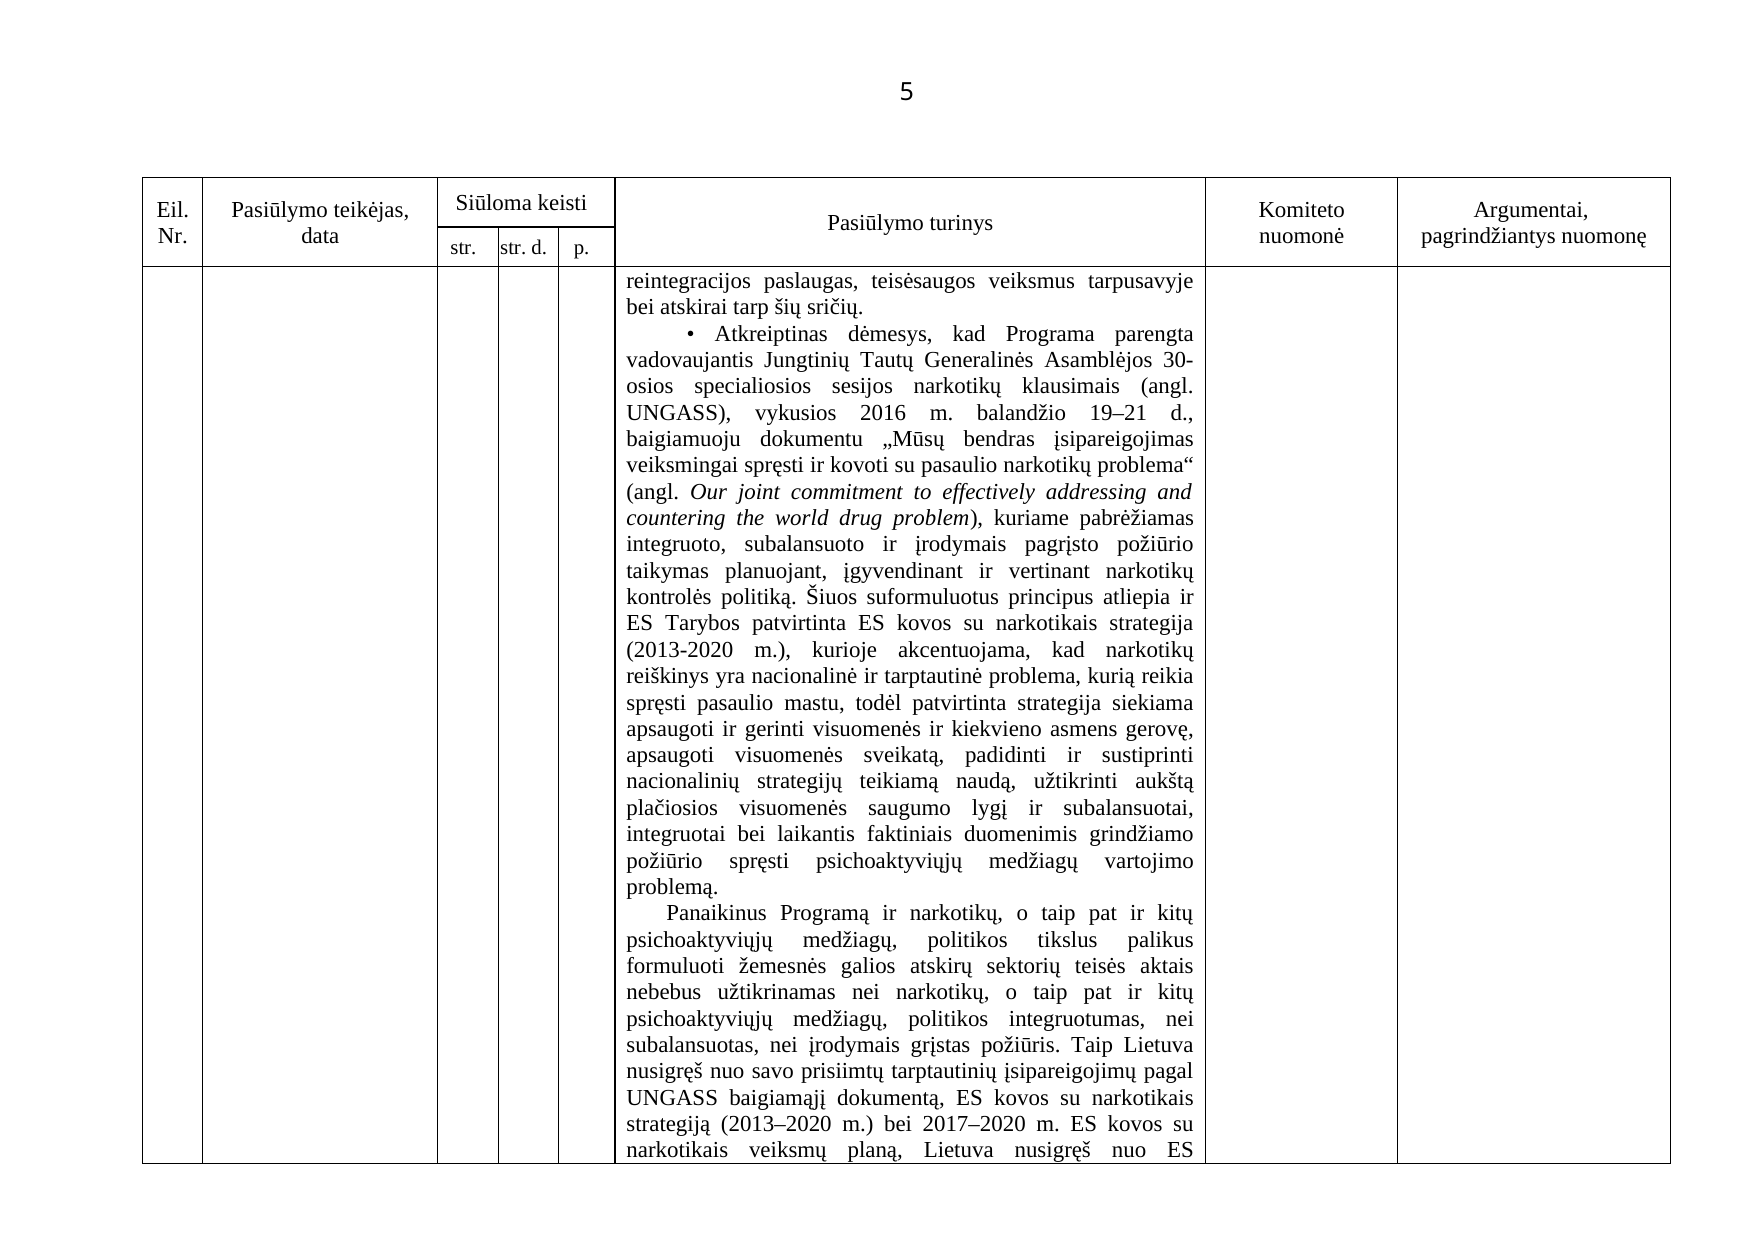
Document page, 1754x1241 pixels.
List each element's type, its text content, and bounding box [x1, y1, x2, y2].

table_cell [203, 267, 437, 1163]
table_cell [1206, 267, 1397, 1163]
table_cell reintegracijos paslaugas, teisėsaugos veiksmus tarpusavyje bei atskirai tarp šių sričių. • Atkreiptinas dėmesys, kad Programa parengta vadovaujantis Jungtinių Tautų Generalinės Asamblėjos 30-osios specialiosios sesijos narkotikų klausimais (angl. UNGASS), vykusios 2016 m. balandžio 19–21 d., baigiamuoju dokumentu „Mūsų bendras įsipareigojimas veiksmingai spręsti ir kovoti su pasaulio narkotikų problema“ (angl. Our joint commitment to effectively addressing and countering the world drug problem), kuriame pabrėžiamas integruoto, subalansuoto ir įrodymais pagrįsto požiūrio taikymas planuojant, įgyvendinant ir vertinant narkotikų kontrolės politiką. Šiuos suformuluotus principus atliepia ir ES Tarybos patvirtinta ES kovos su narkotikais strategija (2013-2020 m.), kurioje akcentuojama, kad narkotikų reiškinys yra nacionalinė ir tarptautinė problema, kurią reikia spręsti pasaulio mastu, todėl patvirtinta strategija siekiama apsaugoti ir gerinti visuomenės ir kiekvieno asmens gerovę, apsaugoti visuomenės sveikatą, padidinti ir sustiprinti nacionalinių strategijų teikiamą naudą, užtikrinti aukštą plačiosios visuomenės saugumo lygį ir subalansuotai, integruotai bei laikantis faktiniais duomenimis grindžiamo požiūrio spręsti psichoaktyviųjų medžiagų vartojimo problemą. Panaikinus Programą ir narkotikų, o taip pat ir kitų psichoaktyviųjų medžiagų, politikos tikslus palikus formuluoti žemesnės galios atskirų sektorių teisės aktais nebebus užtikrinamas nei narkotikų, o taip pat ir kitų psichoaktyviųjų medžiagų, politikos integruotumas, nei subalansuotas, nei įrodymais grįstas požiūris. Taip Lietuva nusigręš nuo savo prisiimtų tarptautinių įsipareigojimų pagal UNGASS baigiamąjį dokumentą, ES kovos su narkotikais strategiją (2013–2020 m.) bei 2017–2020 m. ES kovos su narkotikais veiksmų planą, Lietuva nusigręš nuo ES [616, 267, 1205, 1163]
table_header Argumentai, pagrindžiantys nuomonę [1398, 178, 1670, 266]
table_cell [1398, 267, 1670, 1163]
table_header Eil. Nr. [143, 178, 202, 266]
table_header Komiteto nuomonė [1206, 178, 1397, 266]
table_cell [143, 267, 202, 1163]
table_cell [559, 267, 614, 1163]
table_header Pasiūlymo teikėjas, data [203, 178, 437, 266]
table_cell str. d. [499, 228, 558, 266]
table_header Siūloma keisti [438, 178, 614, 226]
table_cell [438, 267, 498, 1163]
table_cell p. [559, 228, 614, 266]
table_cell [499, 267, 558, 1163]
table_cell str. [438, 228, 498, 266]
table_header Pasiūlymo turinys [616, 178, 1205, 266]
